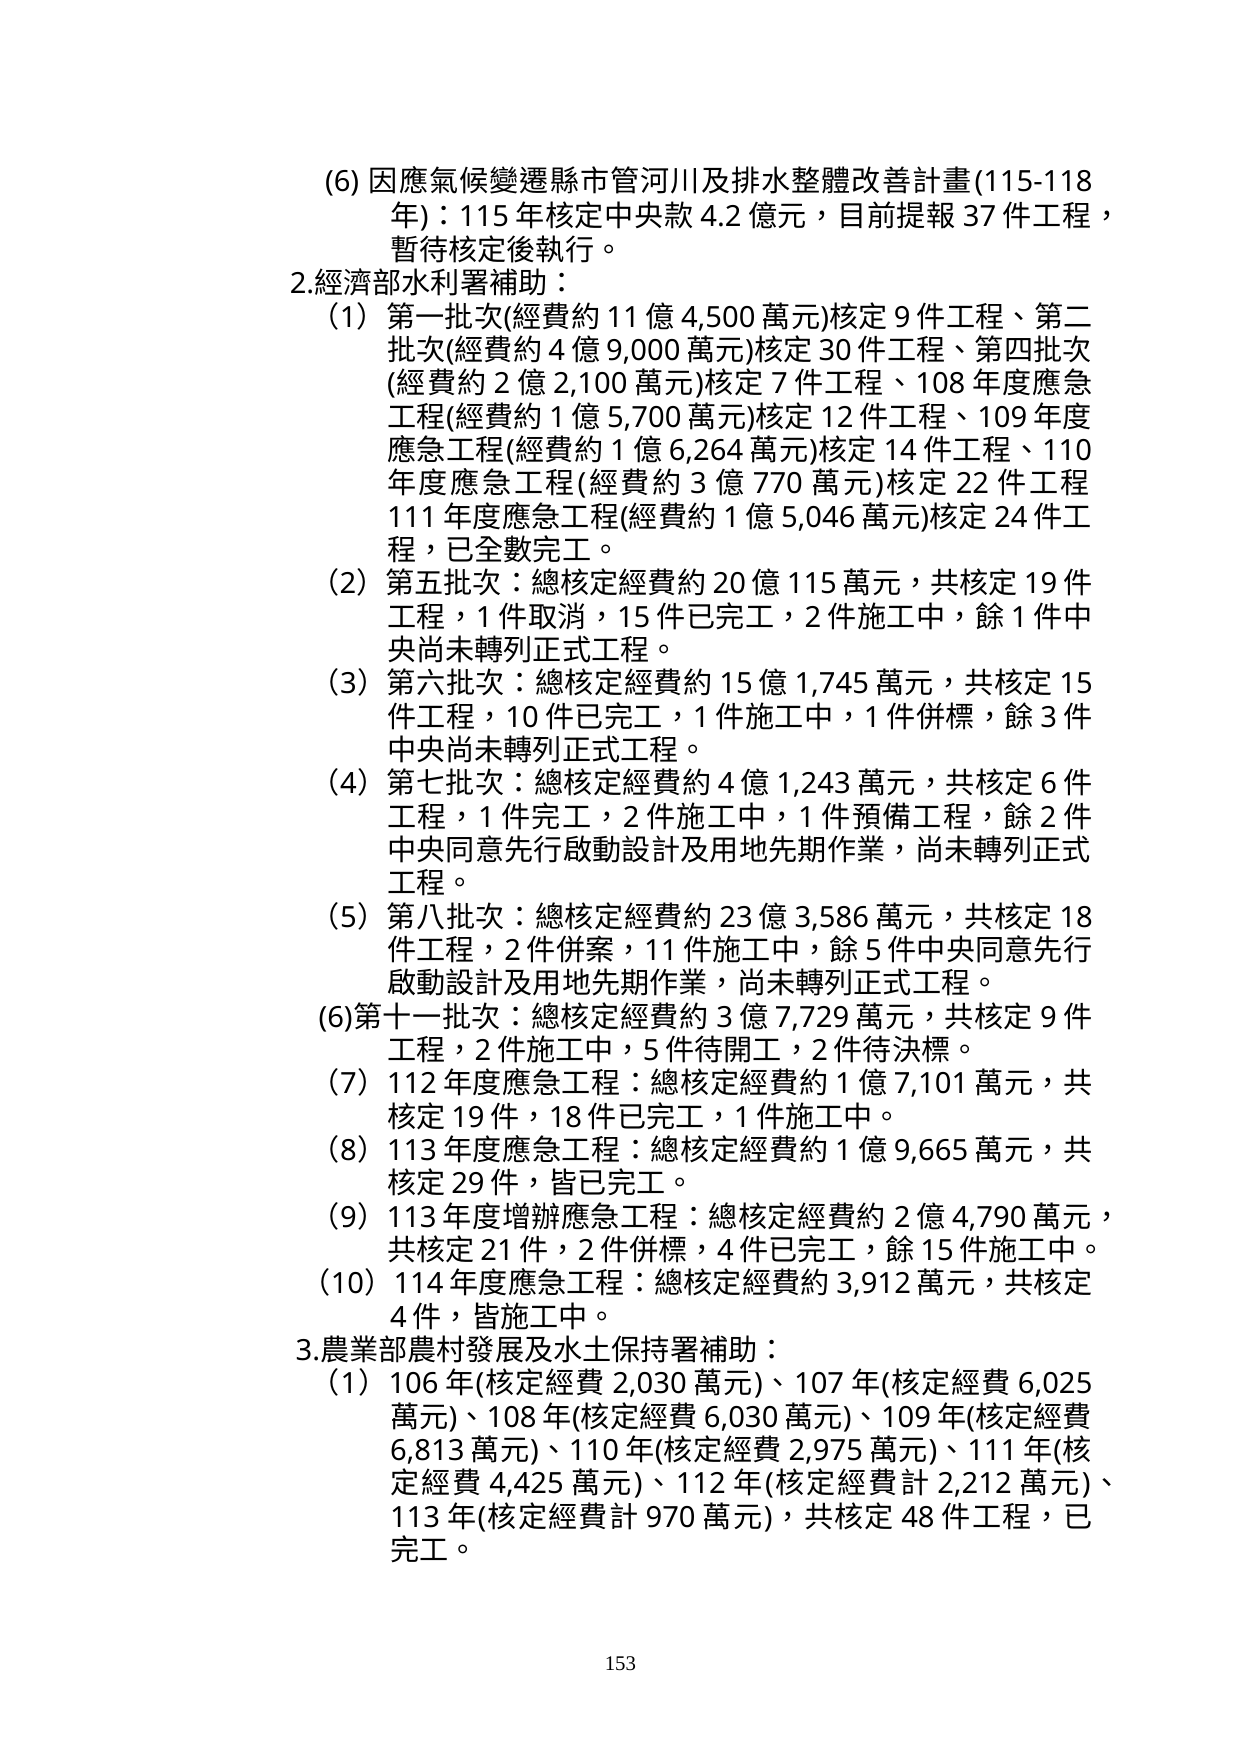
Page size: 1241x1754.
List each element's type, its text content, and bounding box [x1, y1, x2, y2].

text （4）第七批次：總核定經費約4億1,243萬元，共核定6件工程，1件完工，2件施工中，1件預備工程，餘2件中央同意先行啟動設計及用地先期作業，尚未轉列正式工程。 [310, 767, 1092, 900]
text (6) 因應氣候變遷縣市管河川及排水整體改善計畫(115-118年)：115年核定中央款4.2億元，目前提報37件工程，暫待核定後執行。 [325, 164, 1092, 267]
text （1）106年(核定經費2,030萬元)、107年(核定經費6,025萬元)、108年(核定經費6,030萬元)、109年(核定經費6,813萬元)、110年(核定經費2,975萬元)、111年(核定經費4,425萬元)、112年(核定經費計2,212萬元)、113年(核定經費計970萬元)，共核定48件工程，已完工。 [310, 1367, 1092, 1567]
text 2.經濟部水利署補助： [289, 267, 1092, 300]
text （8）113年度應急工程：總核定經費約1億9,665萬元，共核定29件，皆已完工。 [310, 1134, 1092, 1200]
text (6)第十一批次：總核定經費約3億7,729萬元，共核定9件工程，2件施工中，5件待開工，2件待決標。 [310, 1000, 1092, 1067]
text （10）114年度應急工程：總核定經費約3,912萬元，共核定4件，皆施工中。 [301, 1267, 1092, 1334]
text （3）第六批次：總核定經費約15億1,745萬元，共核定15件工程，10件已完工，1件施工中，1件併標，餘3件中央尚未轉列正式工程。 [310, 667, 1092, 767]
text （9）113年度增辦應急工程：總核定經費約2億4,790萬元，共核定21件，2件併標，4件已完工，餘15件施工中。 [310, 1200, 1092, 1267]
text 3.農業部農村發展及水土保持署補助： [283, 1334, 1092, 1367]
text （1）第一批次(經費約11億4,500萬元)核定9件工程、第二批次(經費約4億9,000萬元)核定30件工程、第四批次(經費約2億2,100萬元)核定7件工程、108年度應急工程(經費約1億5,700萬元)核定12件工程、109年度應急工程(經費約1億6,264萬元)核定14件工程、110年度應急工程(經費約3億770萬元)核定22件工程、111年度應急工程(經費約1億5,046萬元)核定24件工程，已全數完工。 [310, 300, 1092, 567]
text （5）第八批次：總核定經費約23億3,586萬元，共核定18件工程，2件併案，11件施工中，餘5件中央同意先行啟動設計及用地先期作業，尚未轉列正式工程。 [310, 900, 1092, 1000]
text （2）第五批次：總核定經費約20億115萬元，共核定19件工程，1件取消，15件已完工，2件施工中，餘1件中央尚未轉列正式工程。 [310, 567, 1092, 667]
text （7）112年度應急工程：總核定經費約1億7,101萬元，共核定19件，18件已完工，1件施工中。 [310, 1067, 1092, 1134]
